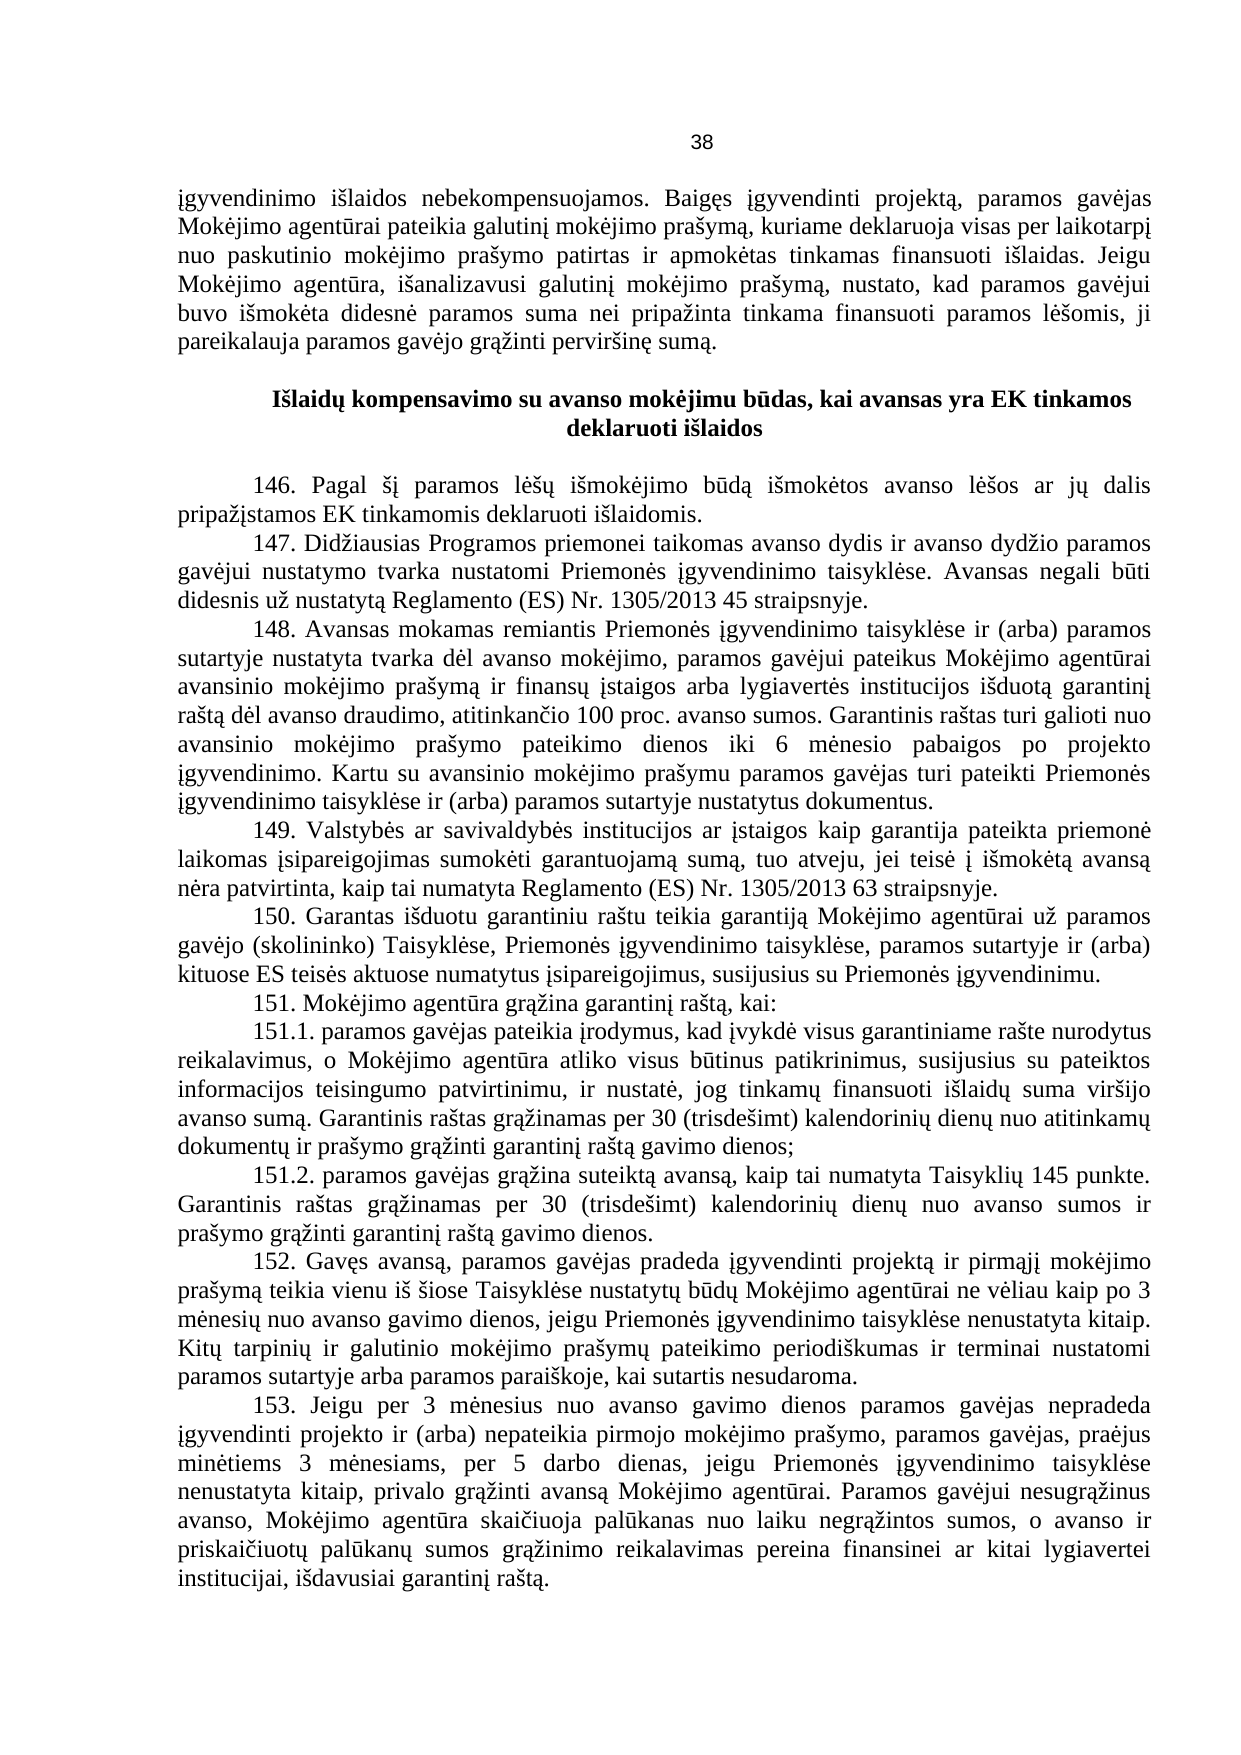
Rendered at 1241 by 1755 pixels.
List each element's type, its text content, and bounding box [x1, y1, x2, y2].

text 153. Jeigu per 3 mėnesius nuo avanso gavimo dienos paramos gavėjas nepradeda įgyvendinti projekto ir (arba) nepateikia pirmojo mokėjimo prašymo, paramos gavėjas, praėjus minėtiems 3 mėnesiams, per 5 darbo dienas, jeigu Priemonės įgyvendinimo taisyklėse nenustatyta kitaip, privalo grąžinti avansą Mokėjimo agentūrai. Paramos gavėjui nesugrąžinus avanso, Mokėjimo agentūra skaičiuoja palūkanas nuo laiku negrąžintos sumos, o avanso ir priskaičiuotų palūkanų sumos grąžinimo reikalavimas pereina finansinei ar kitai lygiavertei institucijai, išdavusiai garantinį raštą. [177, 1390, 1152, 1591]
text 148. Avansas mokamas remiantis Priemonės įgyvendinimo taisyklėse ir (arba) paramos sutartyje nustatyta tvarka dėl avanso mokėjimo, paramos gavėjui pateikus Mokėjimo agentūrai avansinio mokėjimo prašymą ir finansų įstaigos arba lygiavertės institucijos išduotą garantinį raštą dėl avanso draudimo, atitinkančio 100 proc. avanso sumos. Garantinis raštas turi galioti nuo avansinio mokėjimo prašymo pateikimo dienos iki 6 mėnesio pabaigos po projekto įgyvendinimo. Kartu su avansinio mokėjimo prašymu paramos gavėjas turi pateikti Priemonės įgyvendinimo taisyklėse ir (arba) paramos sutartyje nustatytus dokumentus. [177, 614, 1152, 815]
text 151. Mokėjimo agentūra grąžina garantinį raštą, kai: [177, 988, 1152, 1016]
text 152. Gavęs avansą, paramos gavėjas pradeda įgyvendinti projektą ir pirmąjį mokėjimo prašymą teikia vienu iš šiose Taisyklėse nustatytų būdų Mokėjimo agentūrai ne vėliau kaip po 3 mėnesių nuo avanso gavimo dienos, jeigu Priemonės įgyvendinimo taisyklėse nenustatyta kitaip. Kitų tarpinių ir galutinio mokėjimo prašymų pateikimo periodiškumas ir terminai nustatomi paramos sutartyje arba paramos paraiškoje, kai sutartis nesudaroma. [177, 1246, 1152, 1390]
text 151.2. paramos gavėjas grąžina suteiktą avansą, kaip tai numatyta Taisyklių 145 punkte. Garantinis raštas grąžinamas per 30 (trisdešimt) kalendorinių dienų nuo avanso sumos ir prašymo grąžinti garantinį raštą gavimo dienos. [177, 1160, 1152, 1246]
text 146. Pagal šį paramos lėšų išmokėjimo būdą išmokėtos avanso lėšos ar jų dalis pripažįstamos EK tinkamomis deklaruoti išlaidomis. [177, 470, 1152, 528]
text 150. Garantas išduotu garantiniu raštu teikia garantiją Mokėjimo agentūrai už paramos gavėjo (skolininko) Taisyklėse, Priemonės įgyvendinimo taisyklėse, paramos sutartyje ir (arba) kituose ES teisės aktuose numatytus įsipareigojimus, susijusius su Priemonės įgyvendinimu. [177, 901, 1152, 988]
text 151.1. paramos gavėjas pateikia įrodymus, kad įvykdė visus garantiniame rašte nurodytus reikalavimus, o Mokėjimo agentūra atliko visus būtinus patikrinimus, susijusius su pateiktos informacijos teisingumo patvirtinimu, ir nustatė, jog tinkamų finansuoti išlaidų suma viršijo avanso sumą. Garantinis raštas grąžinamas per 30 (trisdešimt) kalendorinių dienų nuo atitinkamų dokumentų ir prašymo grąžinti garantinį raštą gavimo dienos; [177, 1016, 1152, 1160]
text 149. Valstybės ar savivaldybės institucijos ar įstaigos kaip garantija pateikta priemonė laikomas įsipareigojimas sumokėti garantuojamą sumą, tuo atveju, jei teisė į išmokėtą avansą nėra patvirtinta, kaip tai numatyta Reglamento (ES) Nr. 1305/2013 63 straipsnyje. [177, 815, 1152, 901]
text 147. Didžiausias Programos priemonei taikomas avanso dydis ir avanso dydžio paramos gavėjui nustatymo tvarka nustatomi Priemonės įgyvendinimo taisyklėse. Avansas negali būti didesnis už nustatytą Reglamento (ES) Nr. 1305/2013 45 straipsnyje. [177, 528, 1152, 614]
text Išlaidų kompensavimo su avanso mokėjimu būdas, kai avansas yra EK tinkamos deklaruoti išlaidos [177, 384, 1152, 441]
text įgyvendinimo išlaidos nebekompensuojamos. Baigęs įgyvendinti projektą, paramos gavėjas Mokėjimo agentūrai pateikia galutinį mokėjimo prašymą, kuriame deklaruoja visas per laikotarpį nuo paskutinio mokėjimo prašymo patirtas ir apmokėtas tinkamas finansuoti išlaidas. Jeigu Mokėjimo agentūra, išanalizavusi galutinį mokėjimo prašymą, nustato, kad paramos gavėjui buvo išmokėta didesnė paramos suma nei pripažinta tinkama finansuoti paramos lėšomis, ji pareikalauja paramos gavėjo grąžinti perviršinę sumą. [177, 183, 1152, 355]
